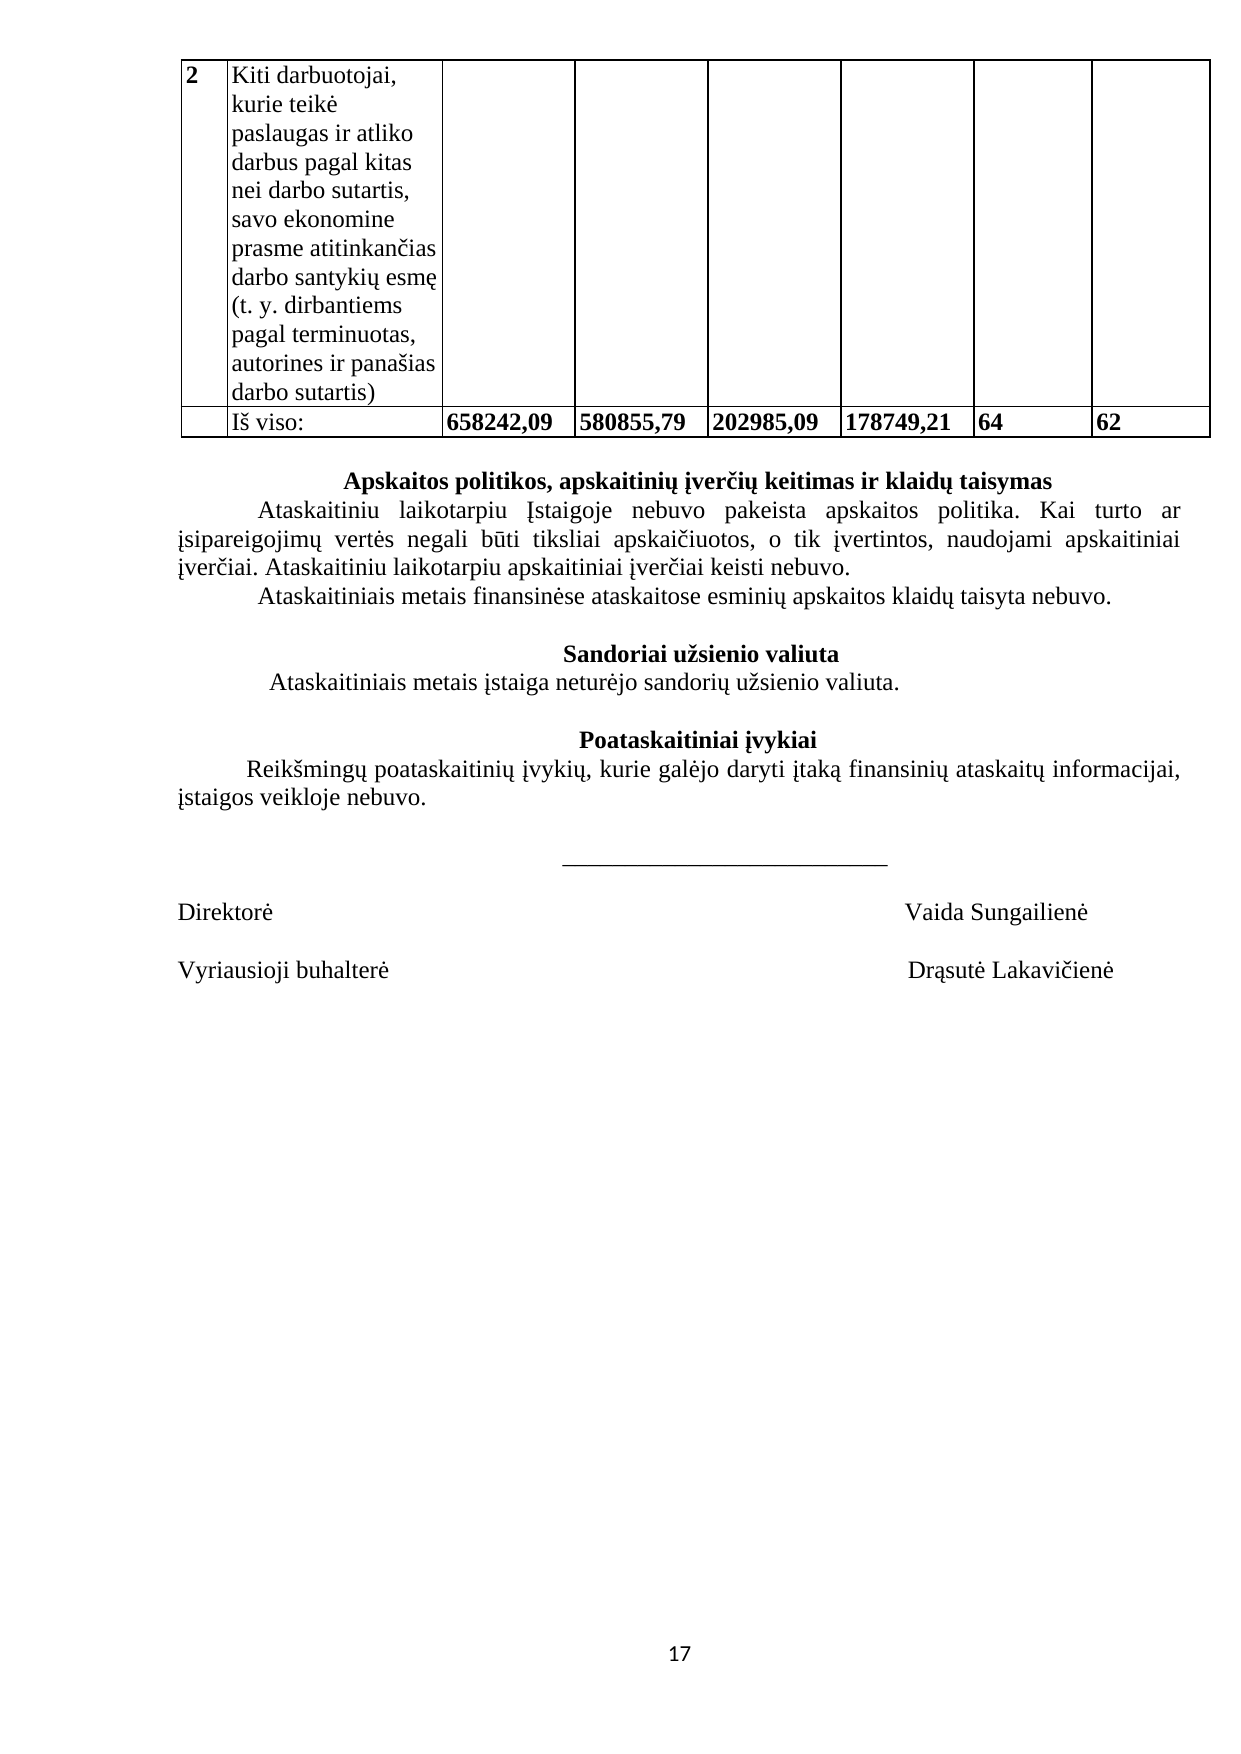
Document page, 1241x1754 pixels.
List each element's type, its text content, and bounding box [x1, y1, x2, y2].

table_cell [842, 150, 973, 406]
table_cell [1093, 150, 1209, 406]
table_cell 202985,09 [709, 407, 840, 436]
table_cell 62 [1093, 407, 1209, 436]
table_cell [1093, 120, 1209, 150]
table_cell [443, 89, 574, 120]
table_cell [842, 61, 973, 89]
table_cell [576, 150, 707, 406]
table_cell [975, 61, 1091, 89]
table_cell [1093, 89, 1209, 120]
table_cell 64 [975, 407, 1091, 436]
list __________________________ [177, 840, 1181, 869]
list Ataskaitiniais metais įstaiga neturėjo sandorių užsienio valiuta. [177, 667, 1181, 696]
table_cell [1093, 61, 1209, 89]
table_cell Iš viso: [228, 407, 442, 436]
table_cell 658242,09 [443, 407, 574, 436]
table_cell [842, 120, 973, 150]
table_cell 2 [182, 61, 227, 406]
table_cell [443, 150, 574, 406]
table_cell [576, 61, 707, 89]
text Poataskaitiniai įvykiai [215, 725, 1181, 754]
table_cell 178749,21 [842, 407, 973, 436]
table_cell [182, 407, 227, 436]
table_cell [709, 61, 840, 89]
list Sandoriai užsienio valiuta [215, 639, 1181, 667]
table_cell [443, 61, 574, 89]
table_cell [576, 89, 707, 120]
table_cell 580855,79 [576, 407, 707, 436]
table_cell [709, 120, 840, 150]
list Vyriausioji buhalterė Drąsutė Lakavičienė [177, 955, 1181, 984]
table_cell [576, 120, 707, 150]
text Reikšmingų poataskaitinių įvykių, kurie galėjo daryti įtaką finansinių ataskaitų informacijai, įstaigos veikloje nebuvo. [177, 754, 1181, 811]
list Ataskaitiniu laikotarpiu Įstaigoje nebuvo pakeista apskaitos politika. Kai turto ar įsipareigojimų vertės negali būti tiksliai apskaičiuotos, o tik įvertintos, naudojami apskaitiniai įverčiai. Ataskaitiniu laikotarpiu apskaitiniai įverčiai keisti nebuvo. [177, 495, 1181, 581]
table_cell [842, 89, 973, 120]
table_cell [443, 120, 574, 150]
list Ataskaitiniais metais finansinėse ataskaitose esminių apskaitos klaidų taisyta nebuvo. [177, 581, 1181, 610]
table_cell [709, 89, 840, 120]
table_cell [975, 150, 1091, 406]
table_cell [709, 150, 840, 406]
table_cell [975, 89, 1091, 120]
table_cell Kiti darbuotojai, kurie teikė paslaugas ir atliko darbus pagal kitas nei darbo sutartis, savo ekonomine prasme atitinkančias darbo santykių esmę (t. y. dirbantiems pagal terminuotas, autorines ir panašias darbo sutartis) [228, 61, 442, 406]
table_cell [975, 120, 1091, 150]
list Direktorė Vaida Sungailienė [177, 897, 1181, 926]
list Apskaitos politikos, apskaitinių įverčių keitimas ir klaidų taisymas [215, 466, 1181, 495]
